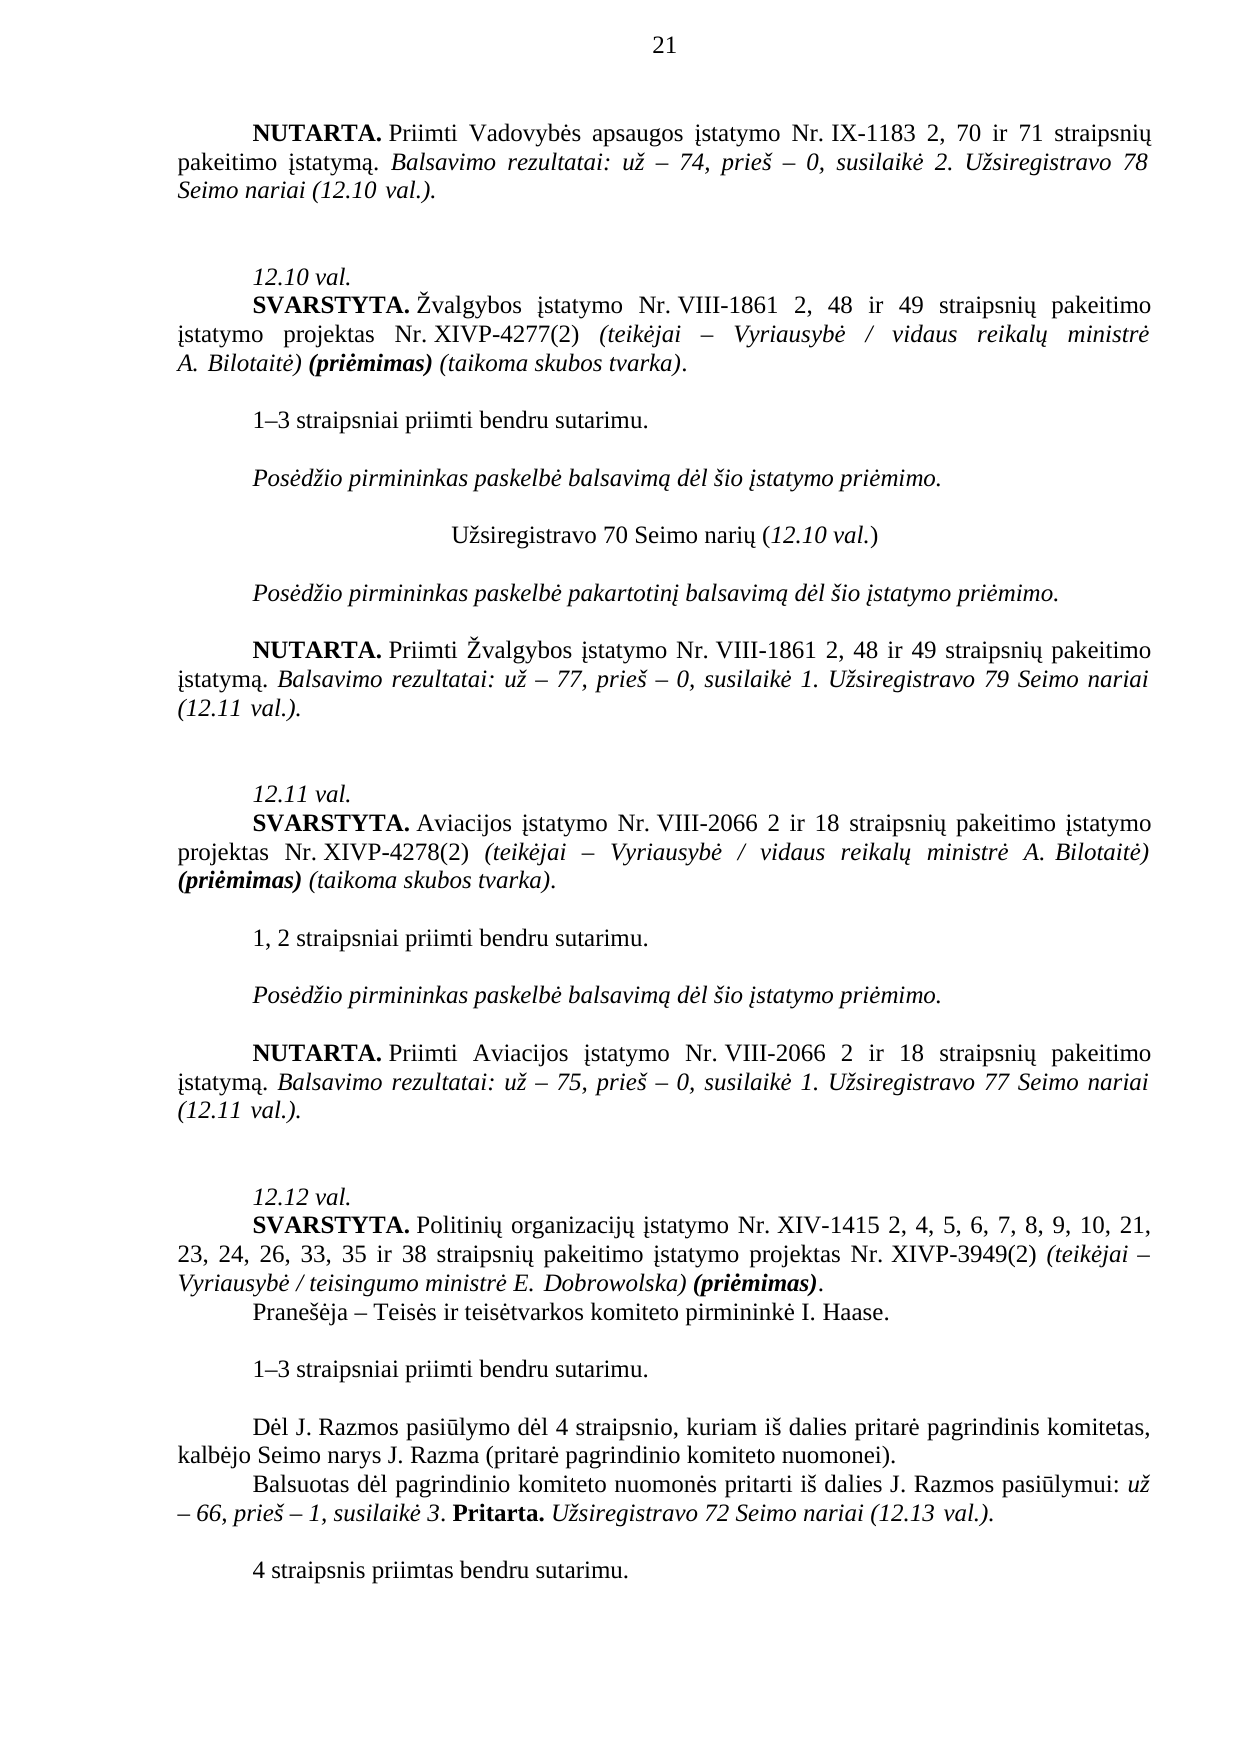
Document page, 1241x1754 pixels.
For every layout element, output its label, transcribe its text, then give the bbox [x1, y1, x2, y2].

text Posėdžio pirmininkas paskelbė balsavimą dėl šio įstatymo priėmimo. [177, 981, 1152, 1009]
text Posėdžio pirmininkas paskelbė balsavimą dėl šio įstatymo priėmimo. [177, 463, 1152, 492]
text NUTARTA. Priimti Vadovybės apsaugos įstatymo Nr. IX-1183 2, 70 ir 71 straipsnių pakeitimo įstatymą. Balsavimo rezultatai: už – 74, prieš – 0, susilaikė 2. Užsiregistravo 78 Seimo nariai (12.10 val.). [177, 118, 1152, 204]
text SVARSTYTA. Politinių organizacijų įstatymo Nr. XIV-1415 2, 4, 5, 6, 7, 8, 9, 10, 21, 23, 24, 26, 33, 35 ir 38 straipsnių pakeitimo įstatymo projektas Nr. XIVP-3949(2) (teikėjai – Vyriausybė / teisingumo ministrė E. Dobrowolska) (priėmimas). [177, 1211, 1152, 1297]
text Pranešėja – Teisės ir teisėtvarkos komiteto pirmininkė I. Haase. [177, 1297, 1152, 1326]
text NUTARTA. Priimti Aviacijos įstatymo Nr. VIII-2066 2 ir 18 straipsnių pakeitimo įstatymą. Balsavimo rezultatai: už – 75, prieš – 0, susilaikė 1. Užsiregistravo 77 Seimo nariai (12.11 val.). [177, 1038, 1152, 1124]
text SVARSTYTA. Aviacijos įstatymo Nr. VIII-2066 2 ir 18 straipsnių pakeitimo įstatymo projektas Nr. XIVP-4278(2) (teikėjai – Vyriausybė / vidaus reikalų ministrė A. Bilotaitė) (priėmimas) (taikoma skubos tvarka). [177, 808, 1152, 894]
text Užsiregistravo 70 Seimo narių (12.10 val.) [177, 521, 1152, 549]
text Dėl J. Razmos pasiūlymo dėl 4 straipsnio, kuriam iš dalies pritarė pagrindinis komitetas, kalbėjo Seimo narys J. Razma (pritarė pagrindinio komiteto nuomonei). [177, 1412, 1152, 1469]
text Posėdžio pirmininkas paskelbė pakartotinį balsavimą dėl šio įstatymo priėmimo. [177, 578, 1152, 607]
text Balsuotas dėl pagrindinio komiteto nuomonės pritarti iš dalies J. Razmos pasiūlymui: už – 66, prieš – 1, susilaikė 3. Pritarta. Užsiregistravo 72 Seimo nariai (12.13 val.). [177, 1469, 1152, 1527]
text 12.11 val. [177, 779, 1152, 808]
text 1–3 straipsniai priimti bendru sutarimu. [177, 1354, 1152, 1383]
text 12.10 val. [177, 262, 1152, 291]
text 4 straipsnis priimtas bendru sutarimu. [177, 1556, 1152, 1584]
text NUTARTA. Priimti Žvalgybos įstatymo Nr. VIII-1861 2, 48 ir 49 straipsnių pakeitimo įstatymą. Balsavimo rezultatai: už – 77, prieš – 0, susilaikė 1. Užsiregistravo 79 Seimo nariai (12.11 val.). [177, 636, 1152, 722]
text SVARSTYTA. Žvalgybos įstatymo Nr. VIII-1861 2, 48 ir 49 straipsnių pakeitimo įstatymo projektas Nr. XIVP-4277(2) (teikėjai – Vyriausybė / vidaus reikalų ministrė A. Bilotaitė) (priėmimas) (taikoma skubos tvarka). [177, 291, 1152, 377]
text 1–3 straipsniai priimti bendru sutarimu. [177, 406, 1152, 434]
text 1, 2 straipsniai priimti bendru sutarimu. [177, 923, 1152, 952]
text 12.12 val. [177, 1182, 1152, 1211]
